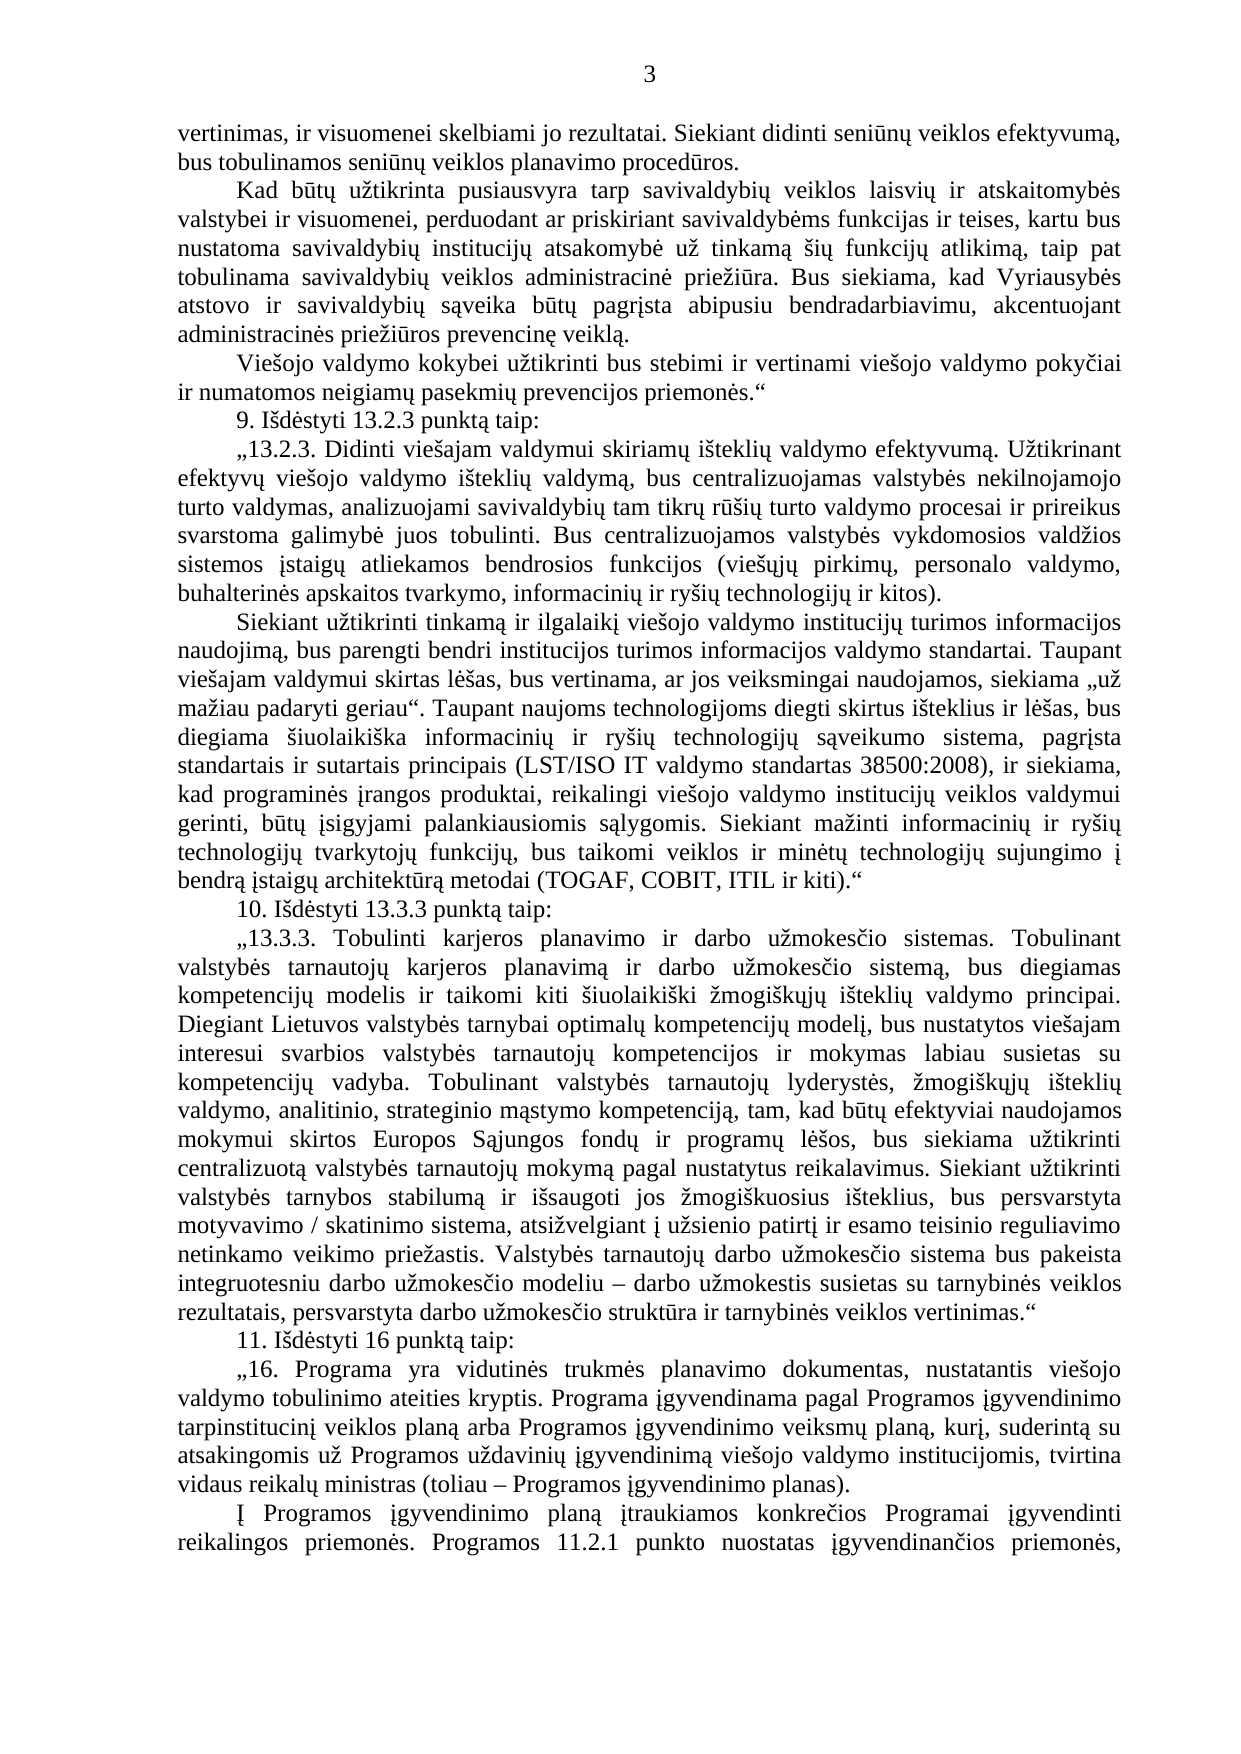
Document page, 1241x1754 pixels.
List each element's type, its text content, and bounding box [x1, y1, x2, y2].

text „13.2.3. Didinti viešajam valdymui skiriamų išteklių valdymo efektyvumą. Užtikrinant efektyvų viešojo valdymo išteklių valdymą, bus centralizuojamas valstybės nekilnojamojo turto valdymas, analizuojami savivaldybių tam tikrų rūšių turto valdymo procesai ir prireikus svarstoma galimybė juos tobulinti. Bus centralizuojamos valstybės vykdomosios valdžios sistemos įstaigų atliekamos bendrosios funkcijos (viešųjų pirkimų, personalo valdymo, buhalterinės apskaitos tvarkymo, informacinių ir ryšių technologijų ir kitos). [177, 434, 1122, 607]
text 11. Išdėstyti 16 punktą taip: [177, 1326, 1122, 1354]
text Kad būtų užtikrinta pusiausvyra tarp savivaldybių veiklos laisvių ir atskaitomybės valstybei ir visuomenei, perduodant ar priskiriant savivaldybėms funkcijas ir teises, kartu bus nustatoma savivaldybių institucijų atsakomybė už tinkamą šių funkcijų atlikimą, taip pat tobulinama savivaldybių veiklos administracinė priežiūra. Bus siekiama, kad Vyriausybės atstovo ir savivaldybių sąveika būtų pagrįsta abipusiu bendradarbiavimu, akcentuojant administracinės priežiūros prevencinę veiklą. [177, 176, 1122, 348]
text Siekiant užtikrinti tinkamą ir ilgalaikį viešojo valdymo institucijų turimos informacijos naudojimą, bus parengti bendri institucijos turimos informacijos valdymo standartai. Taupant viešajam valdymui skirtas lėšas, bus vertinama, ar jos veiksmingai naudojamos, siekiama „už mažiau padaryti geriau“. Taupant naujoms technologijoms diegti skirtus išteklius ir lėšas, bus diegiama šiuolaikiška informacinių ir ryšių technologijų sąveikumo sistema, pagrįsta standartais ir sutartais principais (LST/ISO IT valdymo standartas 38500:2008), ir siekiama, kad programinės įrangos produktai, reikalingi viešojo valdymo institucijų veiklos valdymui gerinti, būtų įsigyjami palankiausiomis sąlygomis. Siekiant mažinti informacinių ir ryšių technologijų tvarkytojų funkcijų, bus taikomi veiklos ir minėtų technologijų sujungimo į bendrą įstaigų architektūrą metodai (TOGAF, COBIT, ITIL ir kiti).“ [177, 607, 1122, 894]
text „13.3.3. Tobulinti karjeros planavimo ir darbo užmokesčio sistemas. Tobulinant valstybės tarnautojų karjeros planavimą ir darbo užmokesčio sistemą, bus diegiamas kompetencijų modelis ir taikomi kiti šiuolaikiški žmogiškųjų išteklių valdymo principai. Diegiant Lietuvos valstybės tarnybai optimalų kompetencijų modelį, bus nustatytos viešajam interesui svarbios valstybės tarnautojų kompetencijos ir mokymas labiau susietas su kompetencijų vadyba. Tobulinant valstybės tarnautojų lyderystės, žmogiškųjų išteklių valdymo, analitinio, strateginio mąstymo kompetenciją, tam, kad būtų efektyviai naudojamos mokymui skirtos Europos Sąjungos fondų ir programų lėšos, bus siekiama užtikrinti centralizuotą valstybės tarnautojų mokymą pagal nustatytus reikalavimus. Siekiant užtikrinti valstybės tarnybos stabilumą ir išsaugoti jos žmogiškuosius išteklius, bus persvarstyta motyvavimo / skatinimo sistema, atsižvelgiant į užsienio patirtį ir esamo teisinio reguliavimo netinkamo veikimo priežastis. Valstybės tarnautojų darbo užmokesčio sistema bus pakeista integruotesniu darbo užmokesčio modeliu – darbo užmokestis susietas su tarnybinės veiklos rezultatais, persvarstyta darbo užmokesčio struktūra ir tarnybinės veiklos vertinimas.“ [177, 923, 1122, 1326]
text Į Programos įgyvendinimo planą įtraukiamos konkrečios Programai įgyvendinti reikalingos priemonės. Programos 11.2.1 punkto nuostatas įgyvendinančios priemonės, [177, 1498, 1122, 1556]
text vertinimas, ir visuomenei skelbiami jo rezultatai. Siekiant didinti seniūnų veiklos efektyvumą, bus tobulinamos seniūnų veiklos planavimo procedūros. [177, 118, 1122, 176]
text Viešojo valdymo kokybei užtikrinti bus stebimi ir vertinami viešojo valdymo pokyčiai ir numatomos neigiamų pasekmių prevencijos priemonės.“ [177, 348, 1122, 406]
text 9. Išdėstyti 13.2.3 punktą taip: [177, 406, 1122, 434]
text 10. Išdėstyti 13.3.3 punktą taip: [177, 894, 1122, 923]
text „16. Programa yra vidutinės trukmės planavimo dokumentas, nustatantis viešojo valdymo tobulinimo ateities kryptis. Programa įgyvendinama pagal Programos įgyvendinimo tarpinstitucinį veiklos planą arba Programos įgyvendinimo veiksmų planą, kurį, suderintą su atsakingomis už Programos uždavinių įgyvendinimą viešojo valdymo institucijomis, tvirtina vidaus reikalų ministras (toliau – Programos įgyvendinimo planas). [177, 1354, 1122, 1498]
